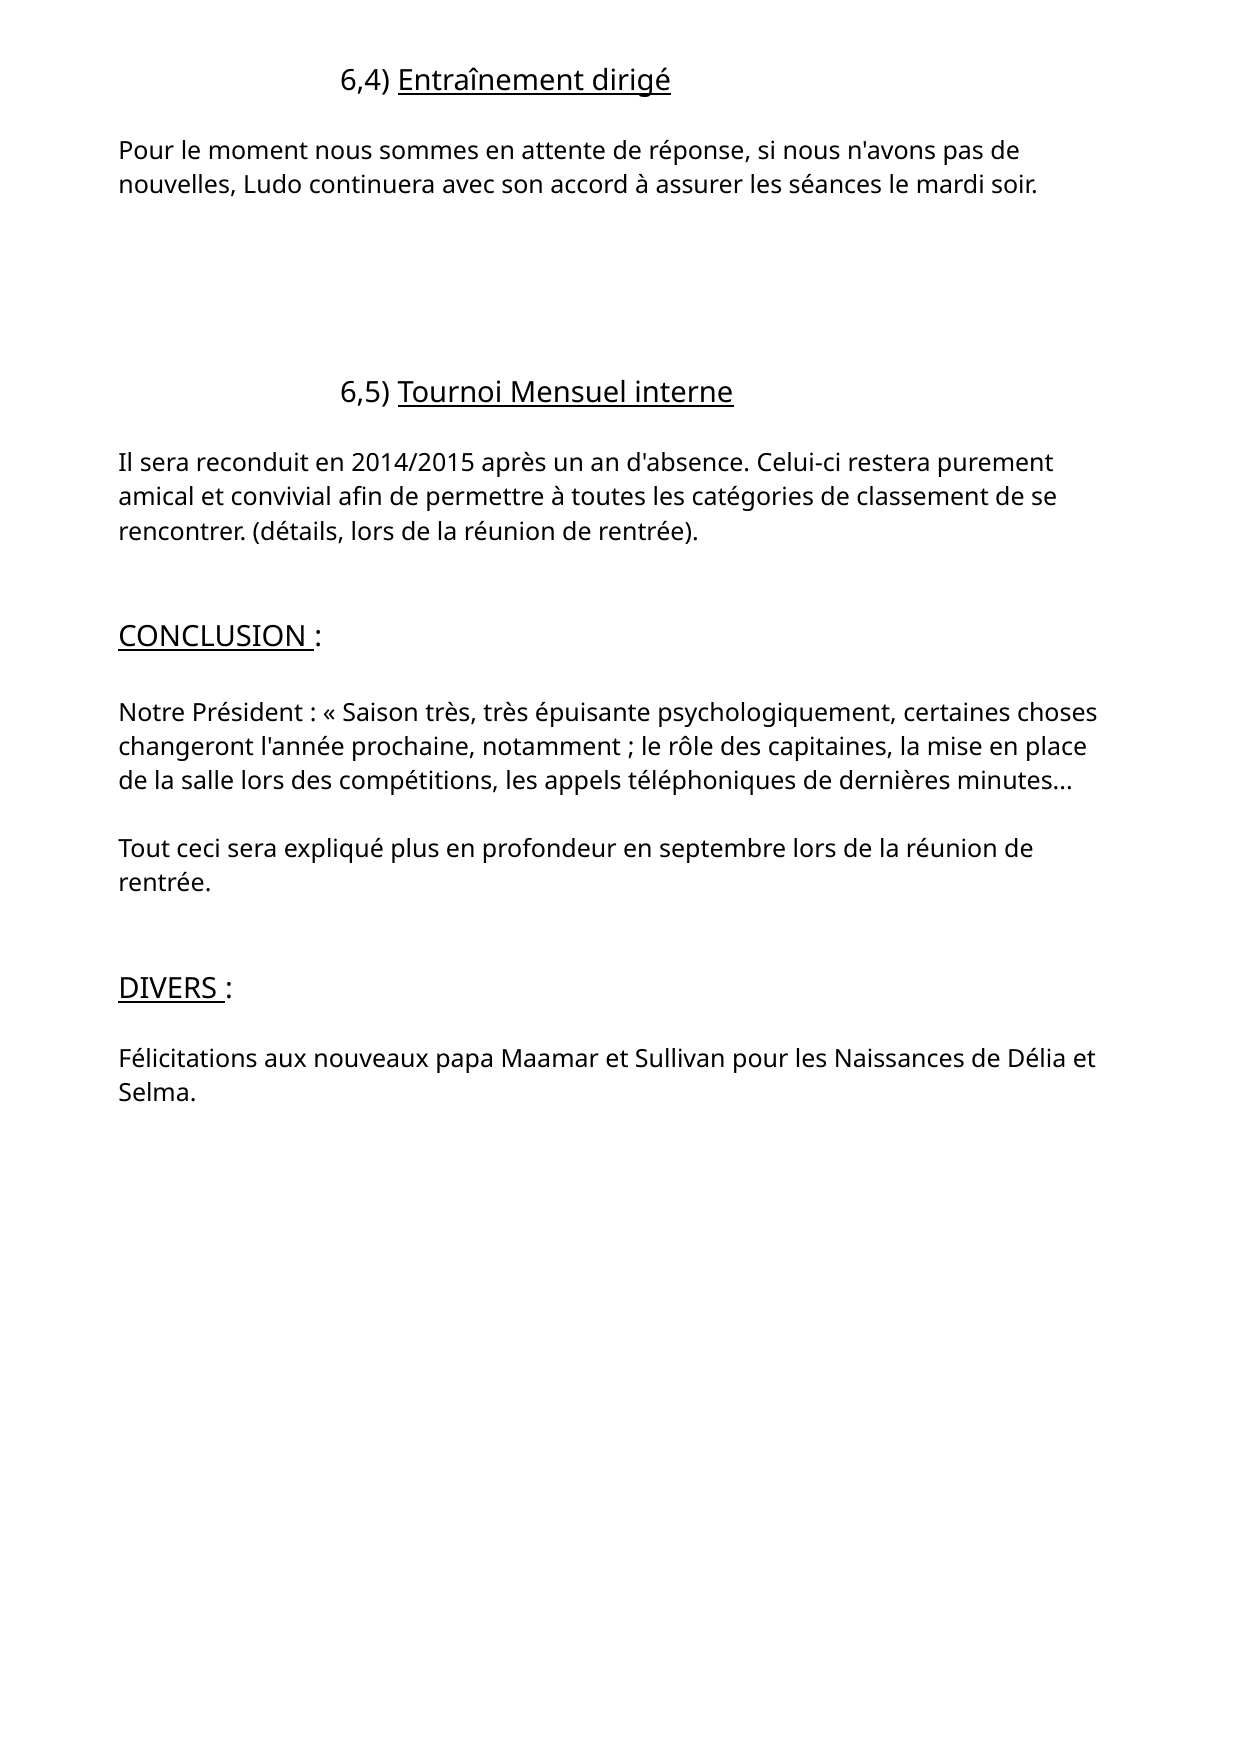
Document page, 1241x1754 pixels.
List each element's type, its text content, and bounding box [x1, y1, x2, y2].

text Il sera reconduit en 2014/2015 après un an d'absence. Celui-ci restera purement amical et convivial afin de permettre à toutes les catégories de classement de se rencontrer. (détails, lors de la réunion de rentrée). [118, 445, 1122, 547]
text CONCLUSION : [118, 615, 1122, 655]
text Tout ceci sera expliqué plus en profondeur en septembre lors de la réunion de rentrée. [118, 831, 1122, 899]
text DIVERS : [118, 967, 1122, 1007]
text Notre Président : « Saison très, très épuisante psychologiquement, certaines choses changeront l'année prochaine, notamment ; le rôle des capitaines, la mise en place de la salle lors des compétitions, les appels téléphoniques de dernières minutes... [118, 695, 1122, 797]
text Félicitations aux nouveaux papa Maamar et Sullivan pour les Naissances de Délia et Selma. [118, 1041, 1122, 1109]
text Pour le moment nous sommes en attente de réponse, si nous n'avons pas de nouvelles, Ludo continuera avec son accord à assurer les séances le mardi soir. [118, 133, 1122, 201]
text 6,4) Entraînement dirigé [118, 59, 1122, 99]
text 6,5) Tournoi Mensuel interne [118, 371, 1122, 411]
